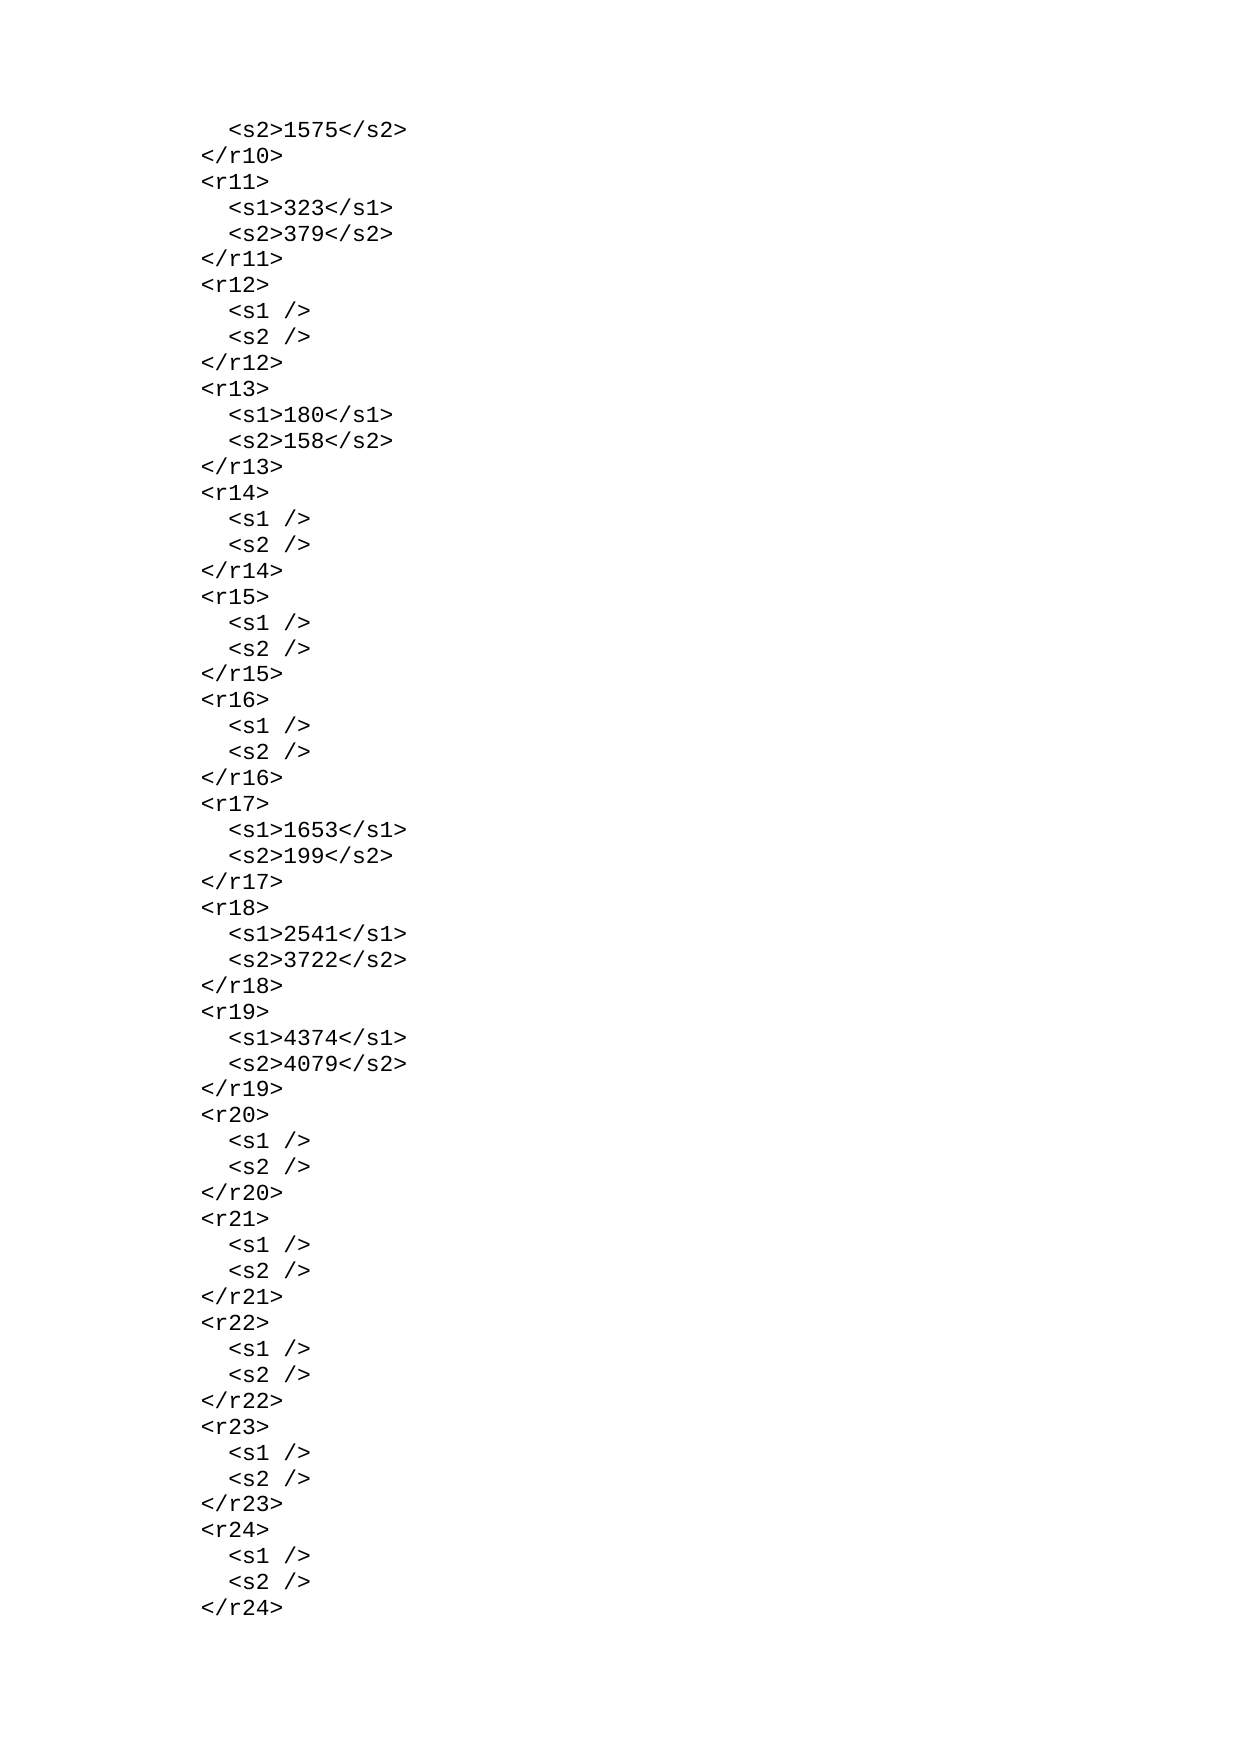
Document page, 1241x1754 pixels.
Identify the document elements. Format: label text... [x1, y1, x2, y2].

text <s1 /> [118, 1441, 1122, 1467]
text <s2>3722</s2> [118, 948, 1122, 974]
text <r24> [118, 1519, 1122, 1545]
text <s2 /> [118, 637, 1122, 663]
text <s2>4079</s2> [118, 1052, 1122, 1078]
text <s1>4374</s1> [118, 1026, 1122, 1052]
text <s1 /> [118, 1337, 1122, 1363]
text <r14> [118, 481, 1122, 507]
text </r13> [118, 455, 1122, 481]
text <s1>2541</s1> [118, 922, 1122, 948]
text <r15> [118, 585, 1122, 611]
text <s2>158</s2> [118, 429, 1122, 455]
text <s1 /> [118, 1130, 1122, 1156]
text <s1 /> [118, 1233, 1122, 1259]
text <r13> [118, 377, 1122, 403]
text </r10> [118, 144, 1122, 170]
text <r16> [118, 689, 1122, 715]
text <s2>199</s2> [118, 844, 1122, 870]
text <s2 /> [118, 1467, 1122, 1493]
text <r22> [118, 1311, 1122, 1337]
text </r24> [118, 1597, 1122, 1622]
text </r18> [118, 974, 1122, 1000]
text <s2 /> [118, 1571, 1122, 1597]
text </r14> [118, 559, 1122, 585]
text </r16> [118, 767, 1122, 792]
text <s2>1575</s2> [118, 118, 1122, 144]
text <s2>379</s2> [118, 222, 1122, 248]
text </r21> [118, 1285, 1122, 1311]
text <s2 /> [118, 1259, 1122, 1285]
text <s2 /> [118, 1363, 1122, 1389]
text <s2 /> [118, 326, 1122, 352]
text <s2 /> [118, 741, 1122, 767]
text <r11> [118, 170, 1122, 196]
text <r21> [118, 1207, 1122, 1233]
text <s1 /> [118, 507, 1122, 533]
text <s1 /> [118, 611, 1122, 637]
text <r19> [118, 1000, 1122, 1026]
text <s1 /> [118, 300, 1122, 326]
text </r23> [118, 1493, 1122, 1519]
text </r19> [118, 1078, 1122, 1104]
text <r17> [118, 792, 1122, 818]
text </r15> [118, 663, 1122, 689]
text </r11> [118, 248, 1122, 274]
text <r18> [118, 896, 1122, 922]
text <s1 /> [118, 715, 1122, 741]
text </r12> [118, 352, 1122, 377]
text </r17> [118, 870, 1122, 896]
text <s1>1653</s1> [118, 818, 1122, 844]
text </r22> [118, 1389, 1122, 1415]
text <s1>323</s1> [118, 196, 1122, 222]
text <r12> [118, 274, 1122, 300]
text <r20> [118, 1104, 1122, 1130]
text </r20> [118, 1182, 1122, 1207]
text <s2 /> [118, 533, 1122, 559]
text <s1 /> [118, 1545, 1122, 1571]
text <s1>180</s1> [118, 403, 1122, 429]
text <s2 /> [118, 1156, 1122, 1182]
text <r23> [118, 1415, 1122, 1441]
